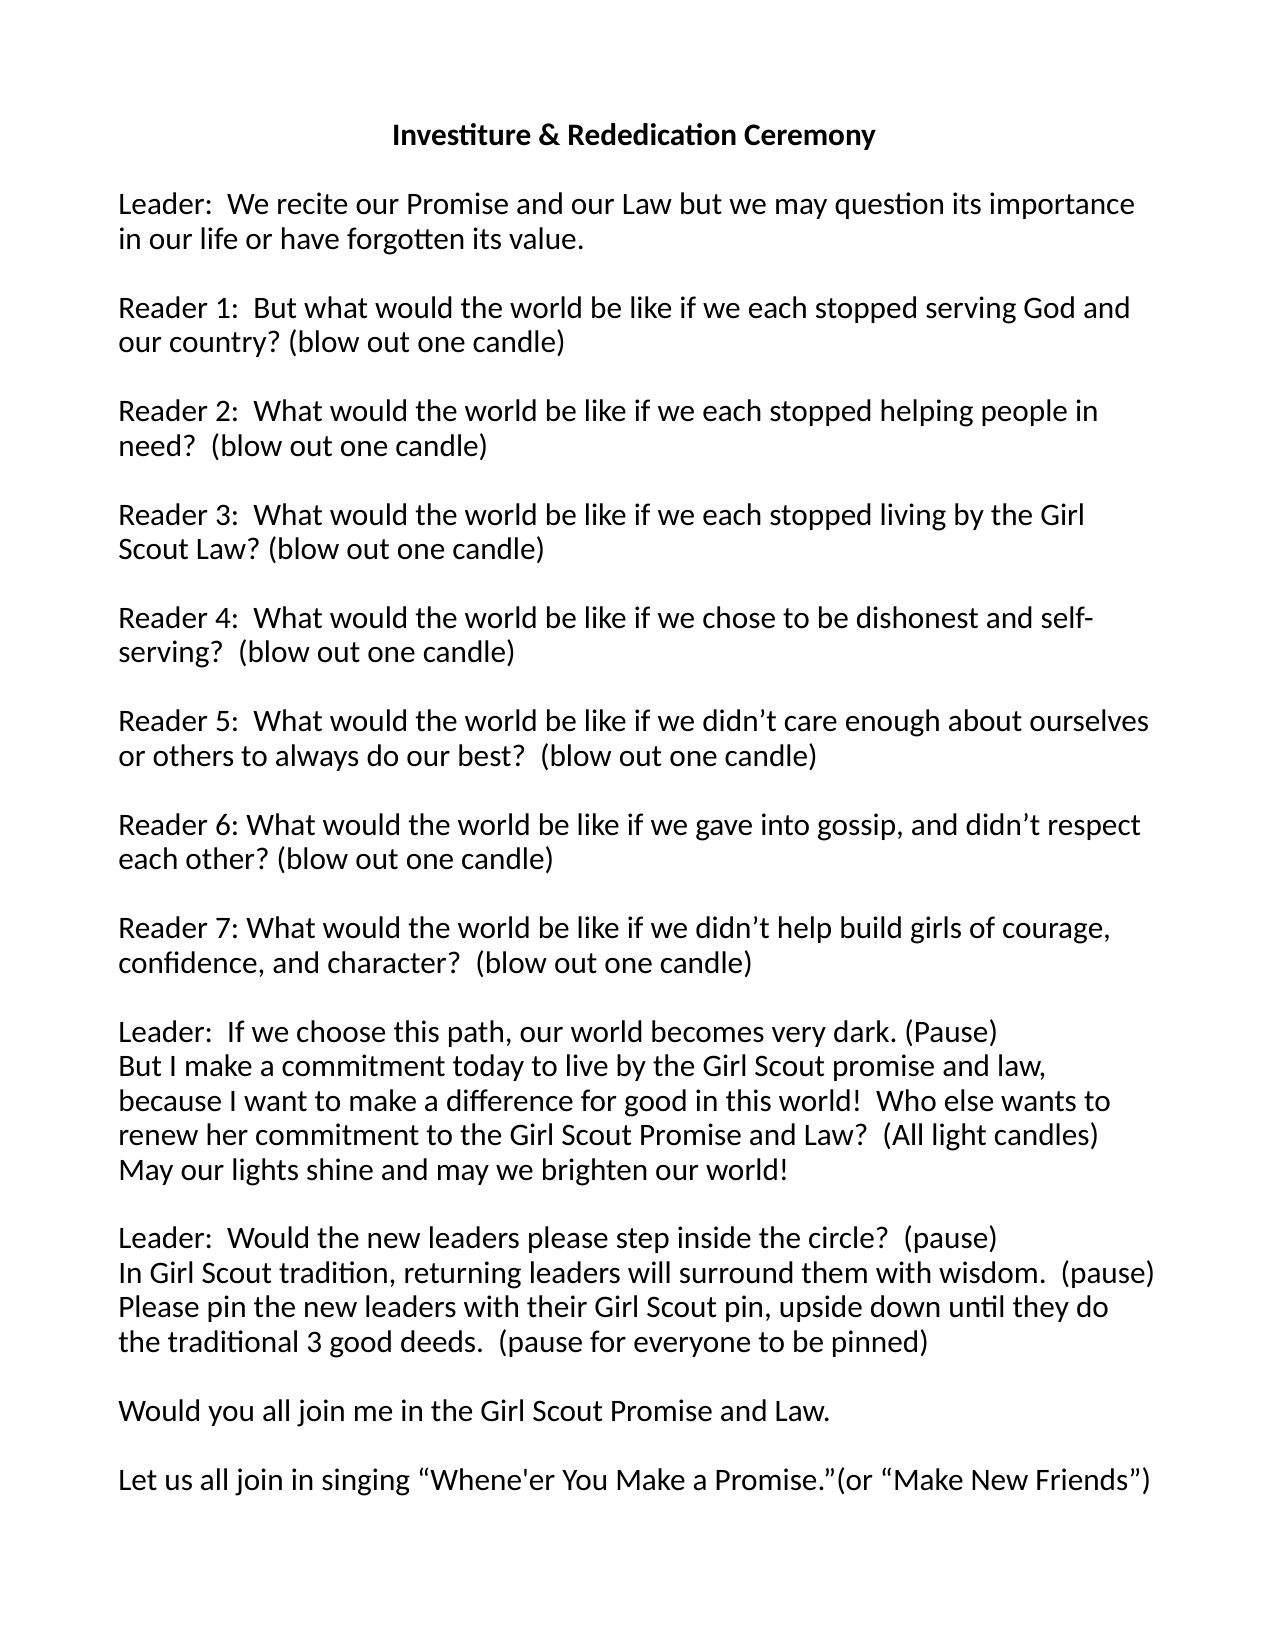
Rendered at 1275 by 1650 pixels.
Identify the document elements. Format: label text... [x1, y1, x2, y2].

text Reader 3: What would the world be like if we each stopped living by the Girl Scout Law? (blow out one candle) [118, 497, 1157, 566]
text Reader 2: What would the world be like if we each stopped helping people in need? (blow out one candle) [118, 394, 1157, 463]
text Let us all join in singing “Whene'er You Make a Promise.”(or “Make New Friends”) [118, 1463, 1157, 1497]
text Reader 6: What would the world be like if we gave into gossip, and didn’t respect each other? (blow out one candle) [118, 808, 1157, 877]
text Would you all join me in the Girl Scout Promise and Law. [118, 1394, 1157, 1428]
text Please pin the new leaders with their Girl Scout pin, upside down until they do the traditional 3 good deeds. (pause for everyone to be pinned) [118, 1290, 1157, 1359]
text Reader 1: But what would the world be like if we each stopped serving God and our country? (blow out one candle) [118, 291, 1157, 359]
text Leader: Would the new leaders please step inside the circle? (pause) [118, 1221, 1157, 1256]
text In Girl Scout tradition, returning leaders will surround them with wisdom. (pause) [118, 1256, 1157, 1290]
text Leader: If we choose this path, our world becomes very dark. (Pause) [118, 1014, 1157, 1049]
text Reader 5: What would the world be like if we didn’t care enough about ourselves or others to always do our best? (blow out one candle) [118, 704, 1157, 773]
text But I make a commitment today to live by the Girl Scout promise and law, because I want to make a difference for good in this world! Who else wants to renew her commitment to the Girl Scout Promise and Law? (All light candles) [118, 1049, 1157, 1152]
text Reader 7: What would the world be like if we didn’t help build girls of courage, confidence, and character? (blow out one candle) [118, 911, 1157, 980]
text Leader: We recite our Promise and our Law but we may question its importance in our life or have forgotten its value. [118, 187, 1157, 256]
text Reader 4: What would the world be like if we chose to be dishonest and self-serving? (blow out one candle) [118, 601, 1157, 670]
text May our lights shine and may we brighten our world! [118, 1152, 1157, 1187]
text Investiture & Rededication Ceremony [118, 118, 1157, 153]
